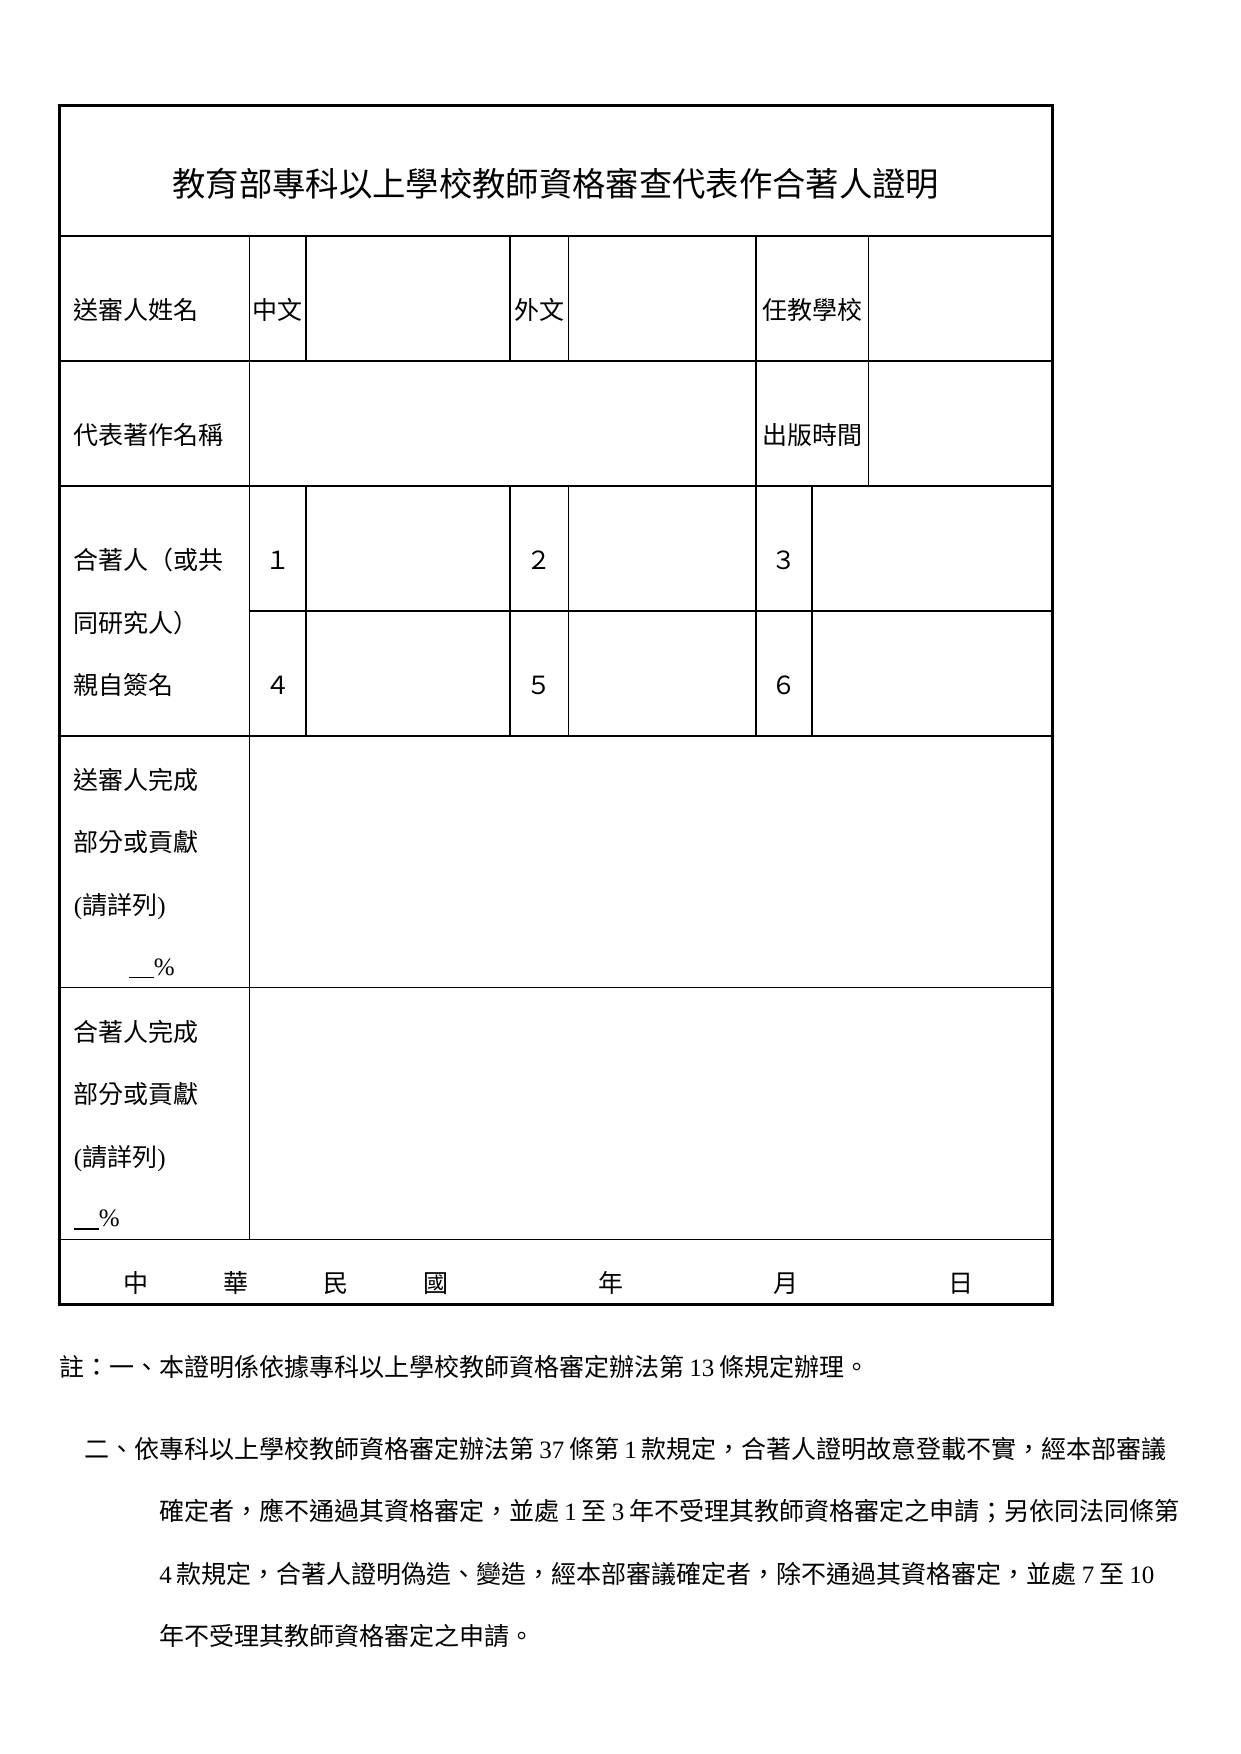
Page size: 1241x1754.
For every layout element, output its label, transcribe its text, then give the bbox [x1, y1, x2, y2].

table_cell 出版時間 [757, 362, 868, 485]
table_cell 送審人姓名 [61, 237, 249, 360]
table_cell [569, 487, 755, 610]
table_cell [813, 612, 1051, 735]
table_cell ５ [511, 612, 568, 735]
table_cell １ [250, 487, 305, 610]
table_cell [869, 237, 1051, 360]
table_cell [569, 612, 755, 735]
table_cell [250, 362, 755, 485]
table_cell [869, 362, 1051, 485]
table_cell 外文 [511, 237, 568, 360]
table_cell 任教學校 [757, 237, 868, 360]
table_cell 中文 [250, 237, 305, 360]
table_cell 合著人完成 部分或貢獻 (請詳列) % [61, 988, 249, 1238]
table_cell 送審人完成 部分或貢獻 (請詳列) % [61, 737, 249, 987]
table_cell ２ [511, 487, 568, 610]
table_cell 代表著作名稱 [61, 362, 249, 485]
table_cell 合著人（或共 同研究人） 親自簽名 [61, 487, 249, 735]
text 二、依專科以上學校教師資格審定辦法第37條第1款規定，合著人證明故意登載不實，經本部審議確定者，應不通過其資格審定，並處1至3年不受理其教師資格審定之申請；另依同法同條第4款規定，合著人證明偽造、變造，經本部審議確定者，除不通過其資格審定，並處7至10年不受理其教師資格審定之申請。 [59, 1406, 1181, 1656]
table_cell [307, 237, 509, 360]
table_cell [813, 487, 1051, 610]
table_cell ４ [250, 612, 305, 735]
table_cell 中 華 民 國 年 月 日 [61, 1240, 1051, 1302]
table_cell [569, 237, 755, 360]
table_cell [250, 988, 1051, 1238]
table_cell [307, 487, 509, 610]
table_cell ６ [757, 612, 811, 735]
table_cell [250, 737, 1051, 987]
text 註：一、本證明係依據專科以上學校教師資格審定辦法第13條規定辦理。 [59, 1324, 1181, 1387]
table_header 教育部專科以上學校教師資格審查代表作合著人證明 [61, 107, 1051, 235]
table_cell ３ [757, 487, 811, 610]
table_cell [307, 612, 509, 735]
